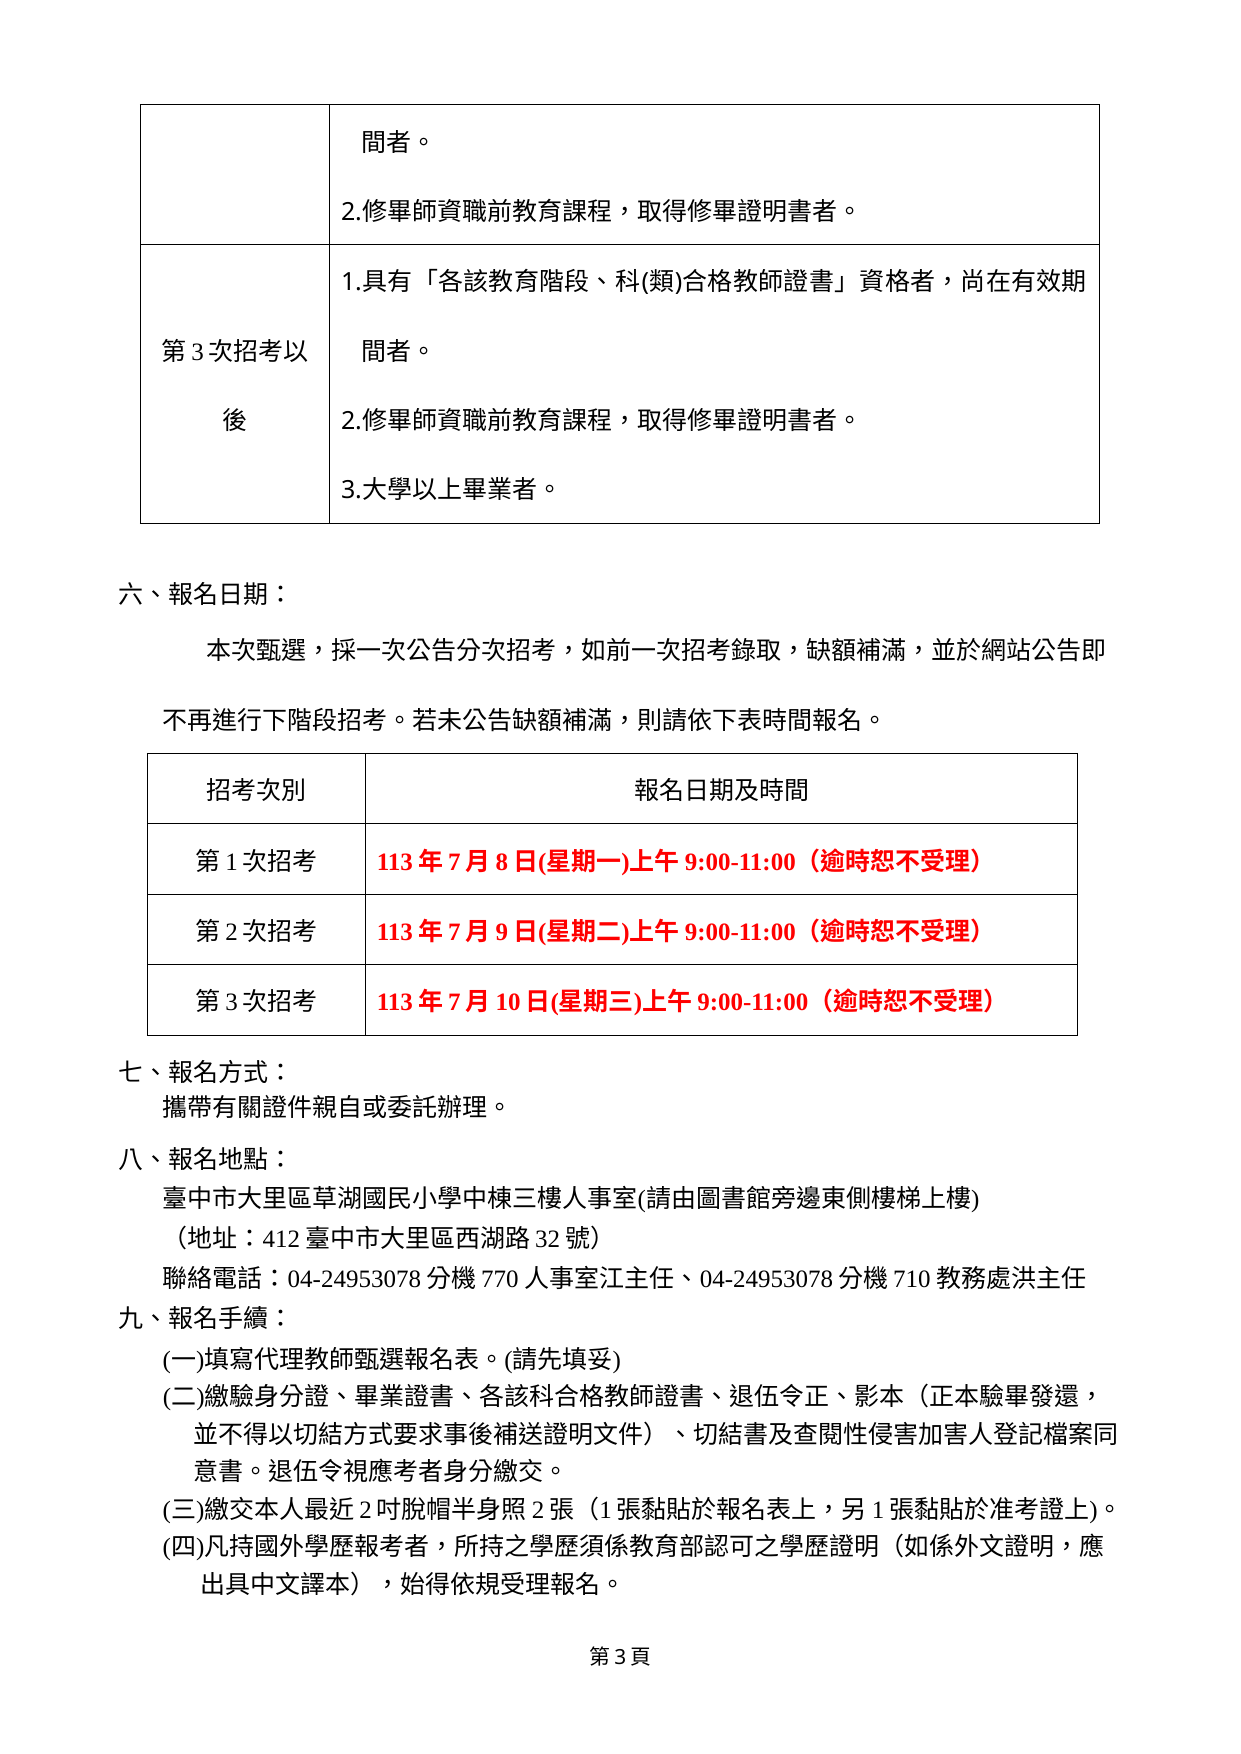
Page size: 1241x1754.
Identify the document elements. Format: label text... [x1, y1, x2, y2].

table_cell 第1次招考 [148, 824, 365, 894]
text (一)填寫代理教師甄選報名表。(請先填妥) [162, 1338, 1122, 1376]
table_cell 1.具有「各該教育階段、科(類)合格教師證書」資格者，尚在有效期間者。 2.修畢師資職前教育課程，取得修畢證明書者。 3.大學以上畢業者。 [330, 245, 1099, 523]
table_cell 113年7月9日(星期二)上午9:00-11:00（逾時恕不受理） [366, 895, 1077, 964]
text 本次甄選，採一次公告分次招考，如前一次招考錄取，缺額補滿，並於網站公告即不再進行下階段招考。若未公告缺額補滿，則請依下表時間報名。 [162, 614, 1122, 753]
table_cell 間者。 2.修畢師資職前教育課程，取得修畢證明書者。 [330, 105, 1099, 244]
table_cell [141, 105, 329, 244]
text 七、報名方式： [118, 1053, 1122, 1089]
text 九、報名手續： [118, 1298, 1122, 1334]
text 攜帶有關證件親自或委託辦理。 [162, 1093, 1122, 1122]
text (三)繳交本人最近2吋脫帽半身照2張（1張黏貼於報名表上，另1張黏貼於准考證上)。 [162, 1488, 1122, 1526]
text (二)繳驗身分證、畢業證書、各該科合格教師證書、退伍令正、影本（正本驗畢發還，並不得以切結方式要求事後補送證明文件）、切結書及查閱性侵害加害人登記檔案同意書。退伍令視應考者身分繳交。 [163, 1376, 1122, 1488]
text 八、報名地點： [118, 1139, 1122, 1175]
text 六、報名日期： [118, 574, 1122, 611]
text 聯絡電話：04-24953078分機770 人事室江主任、04-24953078分機710 教務處洪主任 [162, 1258, 1122, 1295]
text (四)凡持國外學歷報考者，所持之學歷須係教育部認可之學歷證明（如係外文證明，應出具中文譯本），始得依規受理報名。 [162, 1526, 1122, 1601]
text （地址：412臺中市大里區西湖路32號） [162, 1219, 1122, 1255]
table_cell 113年7月8日(星期一)上午9:00-11:00（逾時恕不受理） [366, 824, 1077, 894]
table_header 報名日期及時間 [366, 754, 1077, 823]
table_header 招考次別 [148, 754, 365, 823]
text 臺中市大里區草湖國民小學中棟三樓人事室(請由圖書館旁邊東側樓梯上樓) [162, 1179, 1122, 1215]
table_cell 113年7月10日(星期三)上午9:00-11:00（逾時恕不受理） [366, 965, 1077, 1034]
table_cell 第2次招考 [148, 895, 365, 964]
table_cell 第3次招考 [148, 965, 365, 1034]
table_cell 第3次招考以後 [141, 245, 329, 523]
